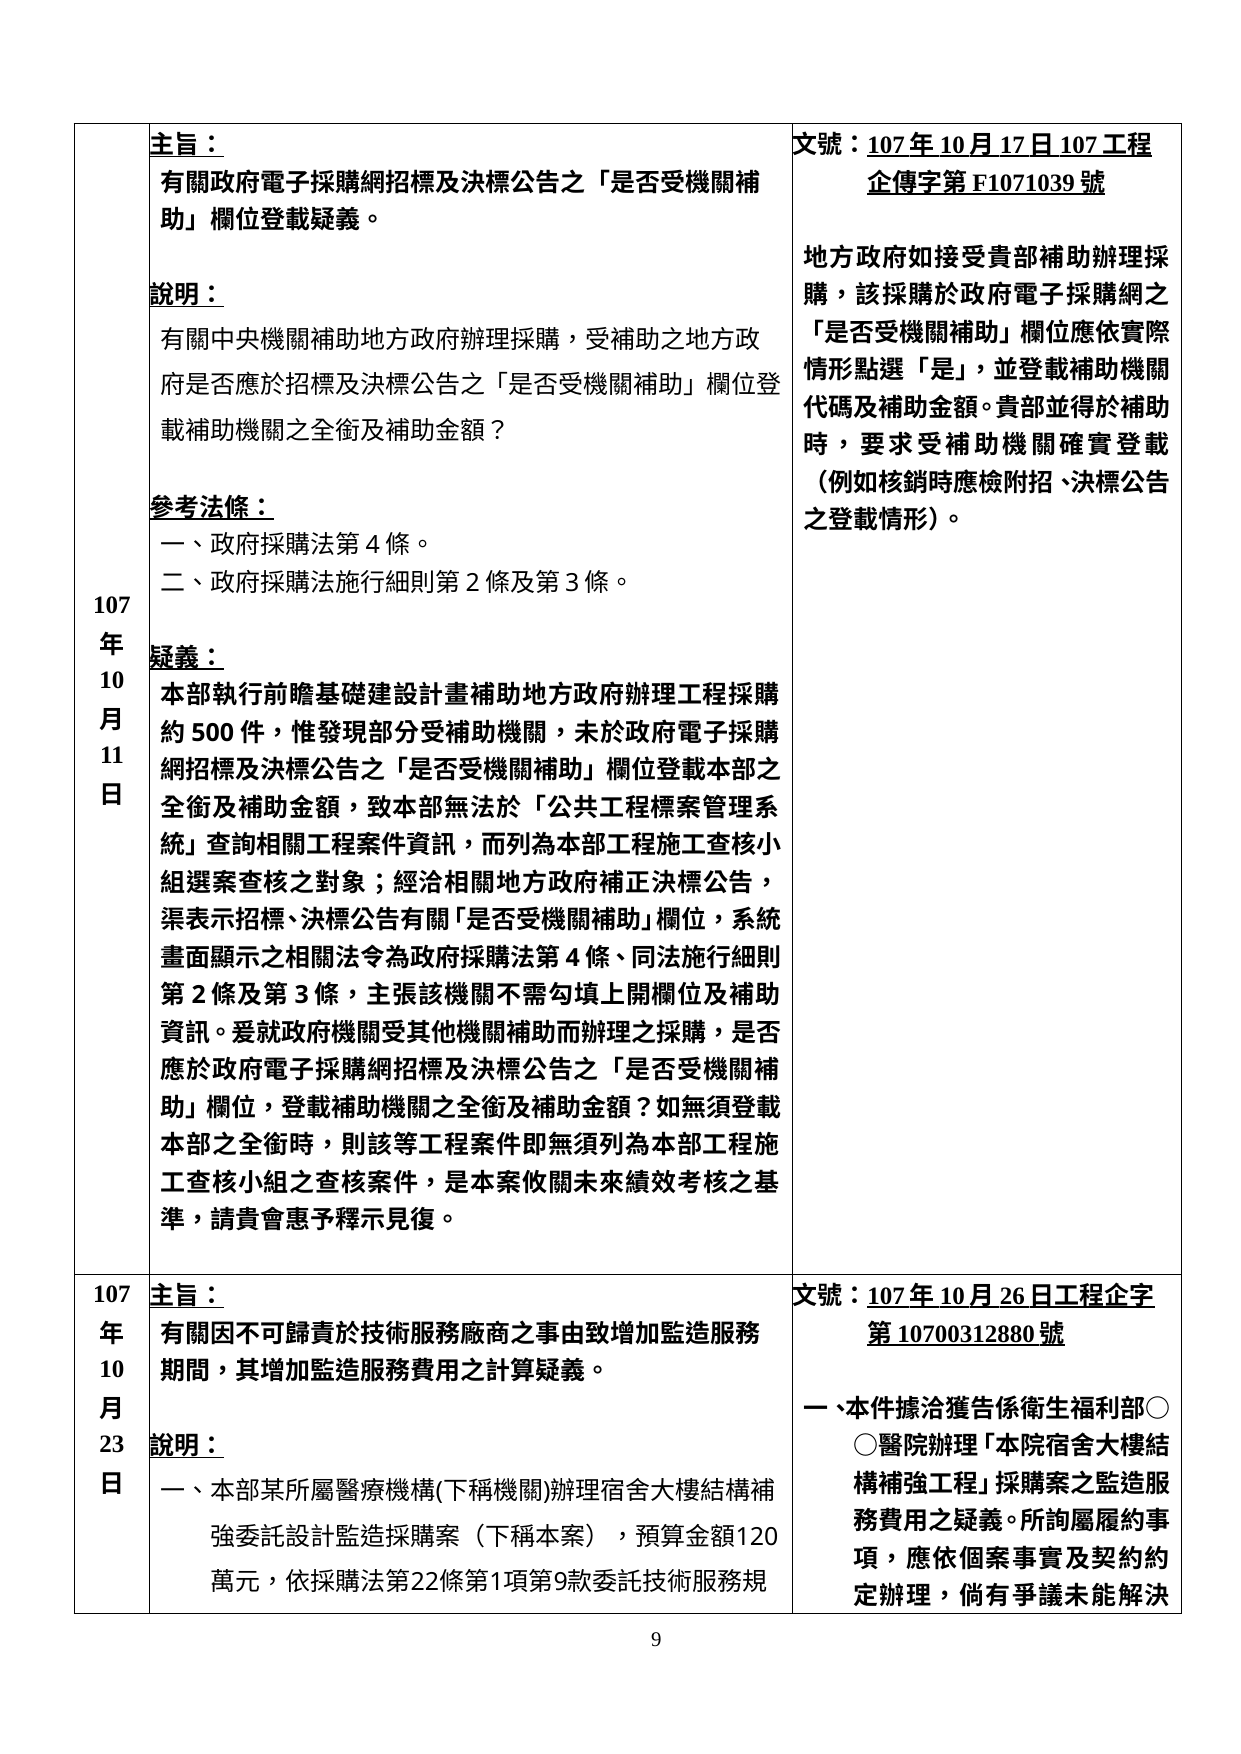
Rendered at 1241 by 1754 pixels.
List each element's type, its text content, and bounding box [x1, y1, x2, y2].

table_cell 107年 10 月 23 日 [75, 1275, 149, 1612]
table_cell 主旨： 有關政府電子採購網招標及決標公告之「是否受機關補助」欄位登載疑義。 說明： 有關中央機關補助地方政府辦理採購，受補助之地方政府是否應於招標及決標公告之「是否受機關補助」欄位登載補助機關之全銜及補助金額？ 參考法條： 一、政府採購法第4條。 二、政府採購法施行細則第2條及第3條。 疑義： 本部執行前瞻基礎建設計畫補助地方政府辦理工程採購約500件，惟發現部分受補助機關，未於政府電子採購網招標及決標公告之「是否受機關補助」欄位登載本部之全銜及補助金額，致本部無法於「公共工程標案管理系統」查詢相關工程案件資訊，而列為本部工程施工查核小組選案查核之對象；經洽相關地方政府補正決標公告，渠表示招標、決標公告有關「是否受機關補助」欄位，系統畫面顯示之相關法令為政府採購法第4條、同法施行細則第2條及第3條，主張該機關不需勾填上開欄位及補助資訊。爰就政府機關受其他機關補助而辦理之採購，是否應於政府電子採購網招標及決標公告之「是否受機關補助」欄位，登載補助機關之全銜及補助金額？如無須登載本部之全銜時，則該等工程案件即無須列為本部工程施工查核小組之查核案件，是本案攸關未來績效考核之基準，請貴會惠予釋示見復。 [150, 124, 792, 1274]
table_cell 主旨： 有關因不可歸責於技術服務廠商之事由致增加監造服務期間，其增加監造服務費用之計算疑義。 說明： 一、本部某所屬醫療機構(下稱機關)辦理宿舍大樓結構補強委託設計監造採購案（下稱本案），預算金額120萬元，依採購法第22條第1項第9款委託技術服務規定辦理，其服務費用之計算採總包價法。本案決標金額110萬元，依契約約定規劃設計費佔45%為49萬5,000元，監造服務費佔55%為60萬5,000元，合先敘明。 二、查得標廠商投標時所提服務建議書，預估工期及監造人力為150日曆天（5/人月）(附件1) ，惟經規劃設計後，機關核定以工期90日曆天發包。嗣後施工期間因工程隱蔽部分拆除後須變更設計，增加工期100日曆天，共計工程總工期為190日曆天，施工廠商以189日曆天完工。 三、前開展延工期所增加之監造服務期間，機關依本案契約第4條第9款規定之計算式「（超出『工程契約工期』之日數–因乙方因素增加之日數）／工程契約工期之日數＊(監造服務費)＊（增加期間監造人數／合約監造人數）」(附件2)，核算增加之監造服務費用予得標廠商，惟有關超出工程契約工期日數之計算仍有下列疑義。 疑義： 本案契約金額110萬元，服務費用採總包價法計算，得標廠商服務建議書內所載預估工期及監造人力為150日曆天，惟實際核定工程契約工期為90日曆天。另查施工日誌及監造報表，春節期間施工廠商未派工6日，故無監造單位實際執行監造行為，則依上開計算式，究應以下列何種方式計算增加之監造服務費用？惠請貴會釋示見復。 一、本案採總包價法，且查契約未依「機關委託技術服務廠商評選及計費辦法」第25條第2項規定另行訂明核實支付之項目及費用範圍，爰依工程契約工期90日曆天計算如下： 計算式：【（99-0)/90*(60萬5,000元)*(1/1)】=66萬5,500元。 二、因廠商服務建議書屬契約之一部分，爰以實際總監造天數扣除服務建議書所載監造人力150日曆天，做為超出日數之計算。 計算式：【（39-0)/90*(60萬5,000元)*(1/1)】=26萬2,167元。 三、除以實際總監造天數扣除服務建議書所載監造人力150日曆天，做為超出日數之計算外，另一併扣除春節期間施工廠商未派工無監造之6日。 計算式：【（33-0)/90*(60萬5,000元)*(1/1)】 =22萬1,833元。 四、上開計算方式如經貴會認定均有適法性疑義，則建請提供其他適法性之可行處置建議，俾供本部參考，以利業務遂行。 [150, 1275, 792, 1612]
table_cell 文號：107年10月17日107工程企傳字第F1071039號 地方政府如接受貴部補助辦理採購，該採購於政府電子採購網之「是否受機關補助」欄位應依實際情形點選「是」，並登載補助機關代碼及補助金額。貴部並得於補助時，要求受補助機關確實登載（例如核銷時應檢附招、決標公告之登載情形）。 [793, 124, 1181, 1274]
table_cell 107年 10 月 11 日 [75, 124, 149, 1274]
table_cell 文號：107年10月26日工程企字第10700312880號 一、本件據洽獲告係衛生福利部○○醫院辦理「本院宿舍大樓結構補強工程」採購案之監造服務費用之疑義。所詢屬履約事項，應依個案事實及契約約定辦理，倘有爭議未能解決 [793, 1275, 1181, 1612]
